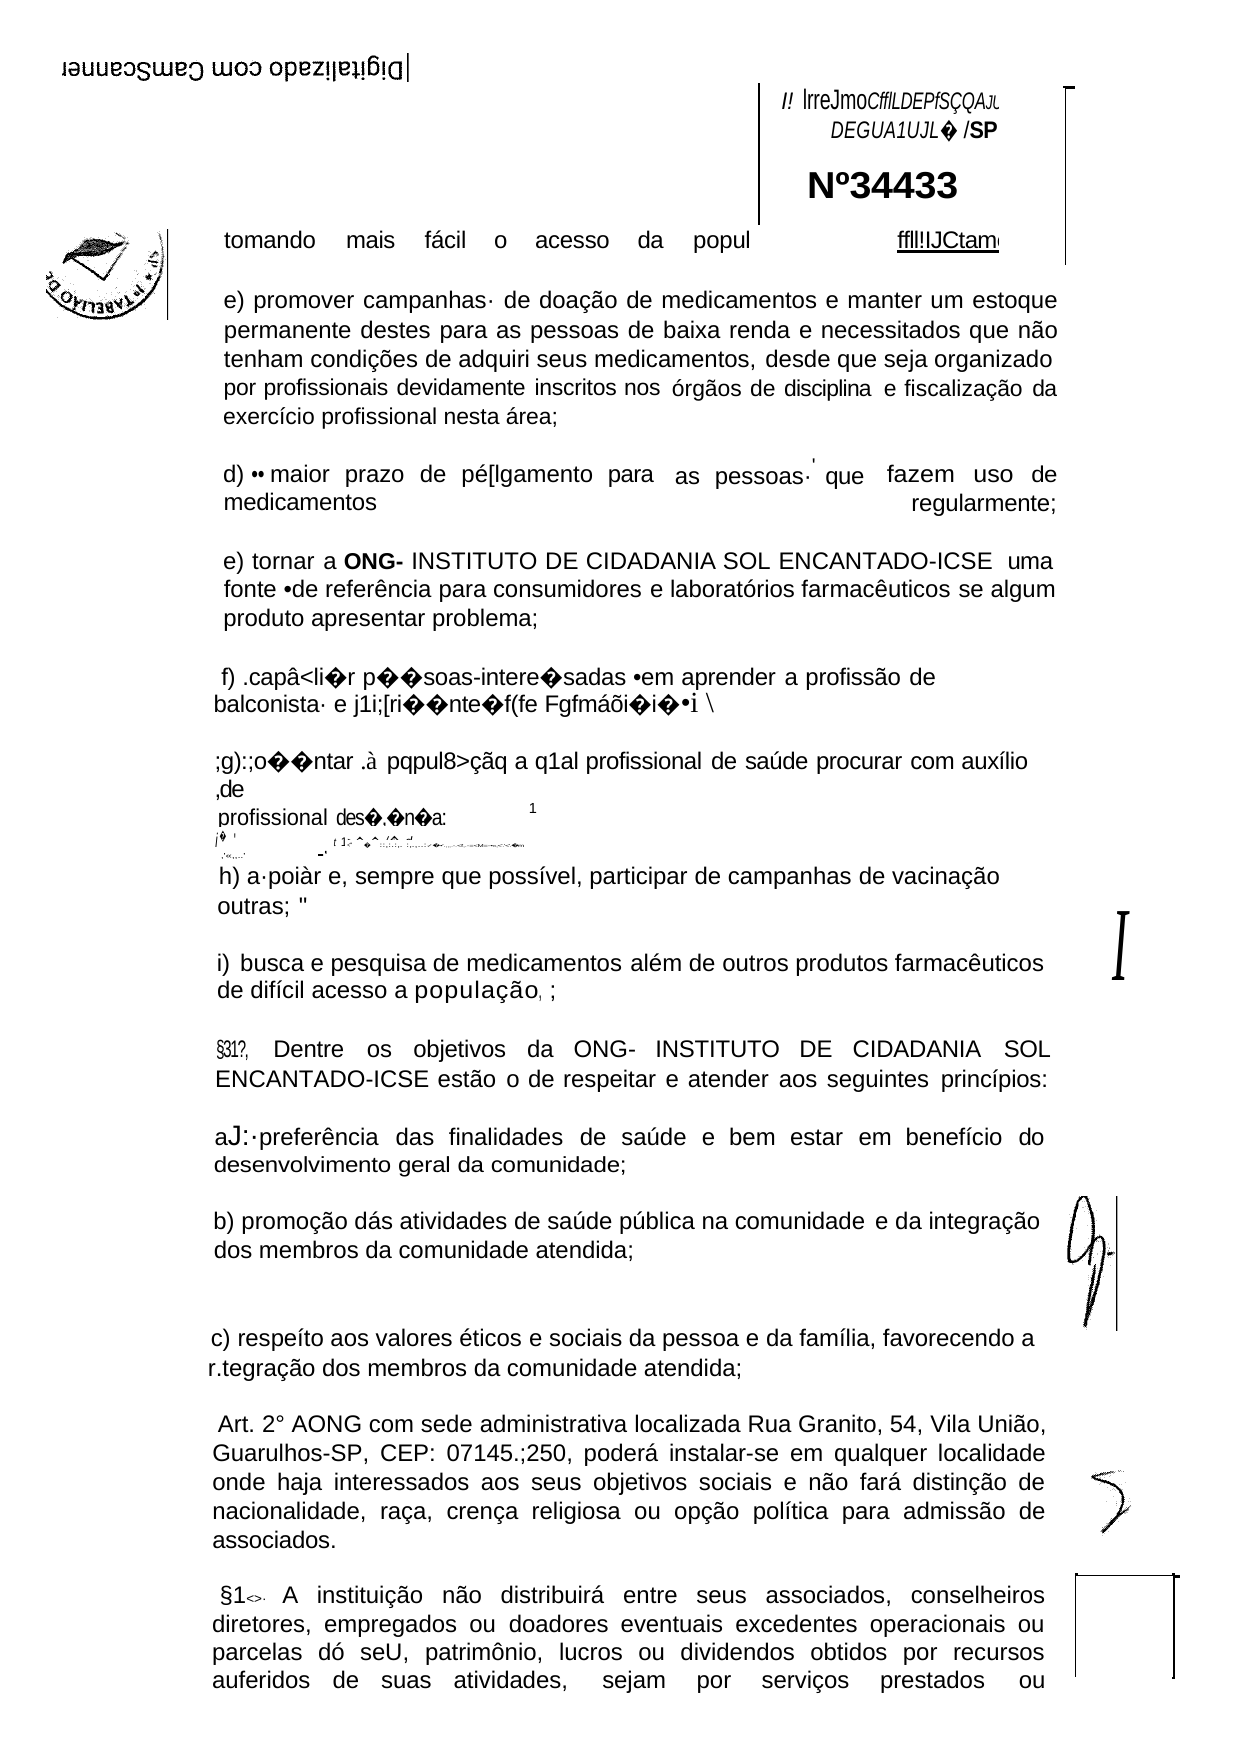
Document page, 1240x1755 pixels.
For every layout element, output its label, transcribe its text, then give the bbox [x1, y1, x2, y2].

text i) busca e pesquisa de medicamentos além de outros produtos farmacêuticos de difícil acesso a população, ; [217, 950, 1050, 1004]
text profissional des�,�n�a: [218, 803, 448, 830]
text fazem uso de [883, 460, 1058, 488]
text <"' � ::,:.:,. :,.,..:✓�•'.,,,.-.<f,.-=<M=-•«,<'.'<'.�m [347, 842, 527, 849]
text mais [346, 226, 399, 254]
text popul � [693, 226, 789, 256]
text por profissionais devidamente inscritos nos exercício profissional nesta área; [223, 374, 661, 429]
text desenvolvimento geral da comunidade; [213, 1152, 1052, 1178]
text Art. 2° AONG com sede administrativa localizada Rua Granito, 54, Vila União, Guarulhos-SP, CEP: 07145.;250, poderá instalar-se em qualquer localidade onde haja interessados aos seus objetivos sociais e não fará distinção de nacionalidade, raça, crença religiosa ou opção política para admissão de associados. [212, 1410, 1047, 1553]
text ;g):;o��ntar .à pqpul8>çãq a q1al profissional de saúde procurar com auxílio ,de [214, 747, 1056, 803]
text o acesso da [494, 226, 667, 254]
text e fiscalização da [884, 374, 1061, 401]
text regularmente; [883, 489, 1057, 516]
text Nº34433 [807, 163, 961, 206]
text §1<>· A instituição não distribuirá entre seus associados, conselheiros diretores, empregados ou doadores eventuais excedentes operacionais ou parcelas dó seU, patrimônio, lucros ou dividendos obtidos por recursos auferidos de suas atividades, sejam por serviços prestados ou resultantes de aplicações [212, 1581, 1045, 1697]
text tomando [224, 226, 319, 254]
text DEGUA1UJL� /SP [769, 116, 999, 144]
text i� ' [215, 829, 236, 852]
text ffll!IJCtamentos; [897, 226, 999, 250]
text ENCANTADO-ICSE estão o de respeitar e atender aos seguintes princípios: [215, 1065, 1053, 1092]
text 1 [529, 800, 538, 817]
text h) a·poiàr e, sempre que possível, participar de campanhas de vacinação entre [219, 862, 1055, 891]
text aJ:·preferência das finalidades de saúde e bem estar em benefício do [214, 1119, 1052, 1151]
text Dentre os objetivos da ONG- INSTITUTO DE CIDADANIA SOL [273, 1035, 1053, 1062]
text d) •• maior prazo de pé[lgamento para medicamentos [223, 460, 654, 516]
text c) respeíto aos valores éticos e sociais da pessoa e da família, favorecendo a r.tegração dos membros da comunidade atendida; [208, 1324, 1050, 1382]
text I [1112, 914, 1129, 1004]
text ' , t 1>�,� /�-d i,};; [309, 827, 431, 854]
text órgãos de disciplina [672, 374, 874, 401]
text outras; " [217, 892, 307, 920]
text e) promover campanhas· de doação de medicamentos e manter um estoque permanente destes para as pessoas de baixa renda e necessitados que não tenham condições de adquiri seus medicamentos, desde que seja organizado [223, 286, 1059, 373]
text §31?, [216, 1035, 249, 1062]
text as pessoas·' que [674, 454, 868, 489]
text ,'«,,..' [221, 852, 249, 860]
text fonte •de referência para consumidores e laboratórios farmacêuticos se algum produto apresentar problema; [223, 575, 1058, 632]
text I! lrreJmoCfflLDEPfSÇQAJUlÚJ),CA [772, 83, 1059, 116]
text I [1112, 886, 1129, 977]
text b) promoção dás atividades de saúde pública na comunidade e da integração dos membros da comunidade atendida; [213, 1207, 1049, 1264]
text f) .capâ<li�r p��soas-intere�sadas •em aprender a profissão de balconista· e j1i;[ri��nte�f(fe Fgfmáõi�i�•i \ [213, 666, 1056, 718]
text e) tornar a ONG- INSTITUTO DE CIDADANIA SOL ENCANTADO-ICSE uma [223, 547, 1058, 574]
text fácil [424, 226, 469, 254]
